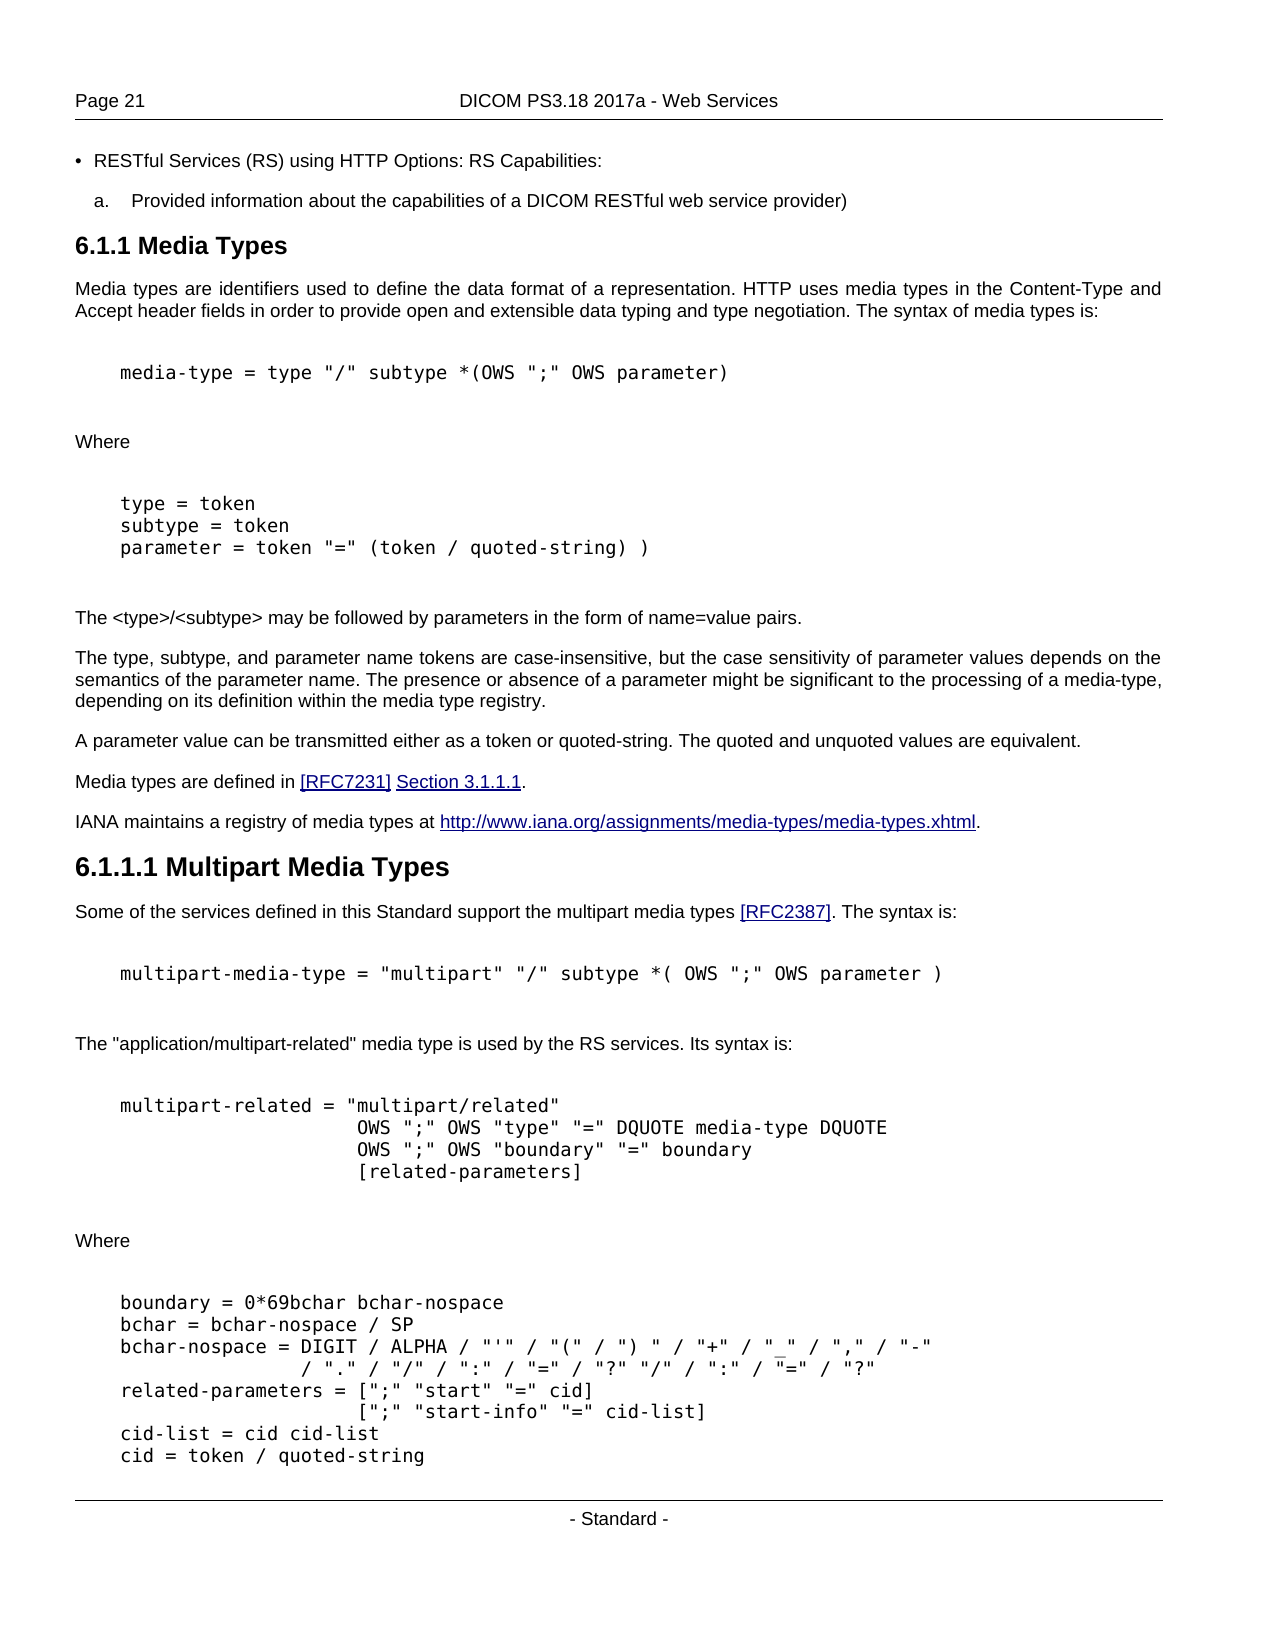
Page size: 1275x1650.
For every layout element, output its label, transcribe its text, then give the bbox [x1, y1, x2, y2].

text IANA maintains a registry of media types at http://​www.iana.org/​assignments/​media-types/​media-types.xhtml. [75, 811, 1162, 832]
text 6.1.1.1 Multipart Media Types [75, 851, 1162, 882]
text multipart-media-type = "multipart" "/" subtype *( OWS ";" OWS parameter ) [75, 942, 1162, 1014]
text Media types are identifiers used to define the data format of a representation. HTTP uses media types in the Content-Type and Accept header fields in order to provide open and extensible data typing and type negotiation. The syntax of media types is: [75, 278, 1162, 321]
text Where [75, 431, 1162, 453]
text The <type>/<subtype> may be followed by parameters in the form of name=value pairs. [75, 607, 1162, 628]
text 6.1.1 Media Types [75, 231, 1162, 259]
list Provided information about the capabilities of a DICOM RESTful web service provider) [94, 190, 1162, 212]
text Media types are defined in [RFC7231] Section 3.1.1.1. [75, 771, 1162, 792]
text multipart-related = "multipart/related" OWS ";" OWS "type" "=" DQUOTE media-type DQUOTE OWS ";" OWS "boundary" "=" boundary [related-parameters] [75, 1073, 1162, 1211]
text The "application/multipart-related" media type is used by the RS services. Its syntax is: [75, 1033, 1162, 1054]
text A parameter value can be transmitted either as a token or quoted-string. The quoted and unquoted values are equivalent. [75, 730, 1162, 752]
list RESTful Services (RS) using HTTP Options: RS Capabilities: [75, 150, 1162, 172]
text boundary = 0*69bchar bchar-nospace bchar = bchar-nospace / SP bchar-nospace = DIGIT / ALPHA / "'" / "(" / ") " / "+" / "_" / "," / "-" / "." / "/" / ":" / "=" / "?" "/" / ":" / "=" / "?" related-parameters = [";" "start" "=" cid] [";" "start-info" "=" cid-list] cid-list = cid cid-list cid = token / quoted-string [75, 1270, 1162, 1496]
text Some of the services defined in this Standard support the multipart media types [RFC2387]. The syntax is: [75, 901, 1162, 923]
text type = token subtype = token parameter = token "=" (token / quoted-string) ) [75, 472, 1162, 588]
text media-type = type "/" subtype *(OWS ";" OWS parameter) [75, 340, 1162, 412]
text Where [75, 1230, 1162, 1252]
text The type, subtype, and parameter name tokens are case-insensitive, but the case sensitivity of parameter values depends on the semantics of the parameter name. The presence or absence of a parameter might be significant to the processing of a media-type, depending on its definition within the media type registry. [75, 647, 1162, 712]
